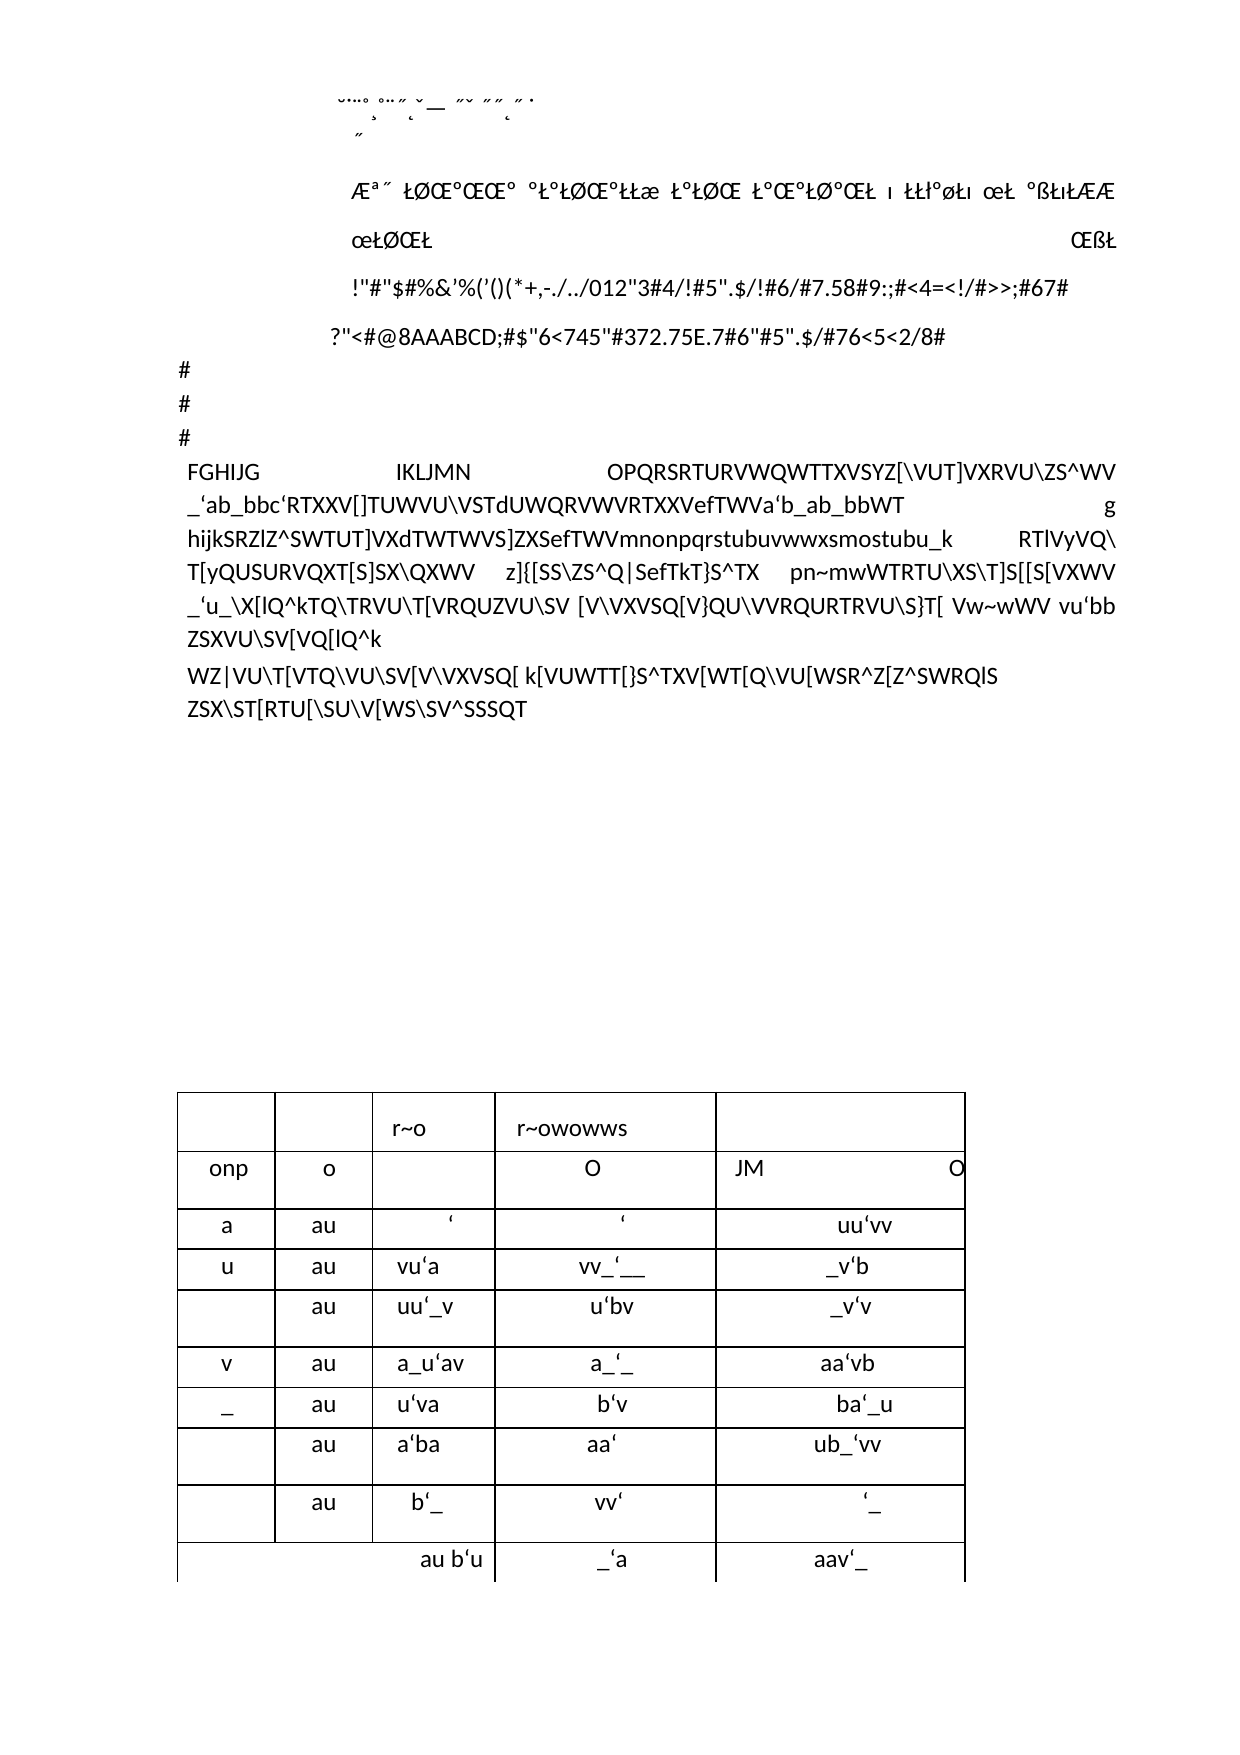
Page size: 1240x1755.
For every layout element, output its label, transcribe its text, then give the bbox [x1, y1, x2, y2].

table_cell vv‘ [496, 1486, 715, 1541]
table_cell [373, 1152, 494, 1208]
table_cell b‘v [496, 1388, 715, 1427]
table_cell aa‘vb [717, 1348, 964, 1387]
table_cell uu‘vv [717, 1210, 964, 1248]
table_cell o [276, 1152, 372, 1208]
text ˝ [352, 126, 1116, 156]
text ZSX\ST[RTU[\SU\V[WS\SV^SSSQT [187, 693, 1116, 724]
table_cell ba‘_u [717, 1388, 964, 1427]
table_cell _v‘v [717, 1291, 964, 1346]
table_cell au [276, 1388, 372, 1427]
table_cell u‘va [373, 1388, 494, 1427]
table_header r~owowws [496, 1093, 715, 1151]
text # [178, 388, 1116, 419]
table_header [717, 1093, 964, 1151]
table_cell au b‘u [178, 1543, 494, 1582]
table_cell JM O [717, 1152, 964, 1208]
text WZ|VU\T[VTQ\VU\SV[V\VXVSQ[ k[VUWTT[}S^TXV[WT[Q\VU[WSR^Z[Z^SWRQlS [187, 660, 1116, 690]
table_cell vv_‘__ [496, 1250, 715, 1289]
table_cell onp [178, 1152, 274, 1208]
table_cell vu‘a [373, 1250, 494, 1289]
table_cell O [496, 1152, 715, 1208]
table_cell au [276, 1210, 372, 1248]
table_cell a [178, 1210, 274, 1248]
text # [178, 354, 1116, 385]
table_cell _v‘b [717, 1250, 964, 1289]
table_cell aav‘_ [717, 1543, 964, 1582]
table_cell aa‘ [496, 1429, 715, 1484]
text FGHIJG IKLJMN OPQRSRTURVWQWTTXVSYZ[\VUT]VXRVU\ZS^WV _‘ab_bbc‘RTXXV[]TUWVU\VSTdUWQRVWVRTXXVefTWVa‘b_ab_bbWT g hijkSRZlZ^SWTUT]VXdTWTWVS]ZXSefTWVmnonpqrstubuvwwxsmostubu_k RTlVyVQ\T[yQUSURVQXT[S]SX\QXWV z]{[SS\ZS^Q|SefTkT}S^TX pn~mwWTRTU\XS\T]S[[S[VXWV _‘u_\X[lQ^kTQ\TRVU\T[VRQUZVU\SV [V\VXVSQ[V}QU\VVRQURTRVU\S}T[ Vw~wWV vu‘bb ZSXVU\SV[VQ[lQ^k [187, 456, 1116, 654]
table_cell uu‘_v [373, 1291, 494, 1346]
table_header [178, 1093, 274, 1151]
table_cell [178, 1429, 274, 1484]
table_cell u [178, 1250, 274, 1289]
table_cell ub_‘vv [717, 1429, 964, 1484]
text Æª˝ ŁØŒºŒŒº ºŁºŁØŒºŁŁæ ŁºŁØŒ ŁºŒºŁØºŒŁ ı ŁŁłºøŁı œŁ ºßŁıŁÆÆ œŁØŒŁ ŒßŁ !"#"$#%&’%(’()(*+,-./../012"3#4/!#5".$/!#6/#7.58#9:;#<4=<!/#>>;#67# [351, 175, 1116, 303]
table_cell b‘_ [373, 1486, 494, 1541]
table_cell a_u‘av [373, 1348, 494, 1387]
table_cell _ [178, 1388, 274, 1427]
text # [178, 422, 1116, 452]
table_cell au [276, 1250, 372, 1289]
table_cell au [276, 1429, 372, 1484]
table_cell _‘a [496, 1543, 715, 1582]
table_header [276, 1093, 372, 1151]
table_cell ‘ [373, 1210, 494, 1248]
table_cell a‘ba [373, 1429, 494, 1484]
table_cell au [276, 1291, 372, 1346]
table_header r~o [373, 1093, 494, 1151]
table_cell [178, 1291, 274, 1346]
table_cell [178, 1486, 274, 1541]
table_cell v [178, 1348, 274, 1387]
table_cell au [276, 1348, 372, 1387]
table_cell u‘bv [496, 1291, 715, 1346]
table_cell a_‘_ [496, 1348, 715, 1387]
text ˘˙¨˚¸˚¨˝˛ˇ— ˝ˇ ˝˝˛˝ ˙ [337, 92, 1116, 122]
table_cell ‘ [496, 1210, 715, 1248]
text ?"<#@8AAABCD;#$"6<745"#372.75E.7#6"#5".$/#76<5<2/8# [265, 322, 1011, 352]
table_cell ‘_ [717, 1486, 964, 1541]
table_cell au [276, 1486, 372, 1541]
